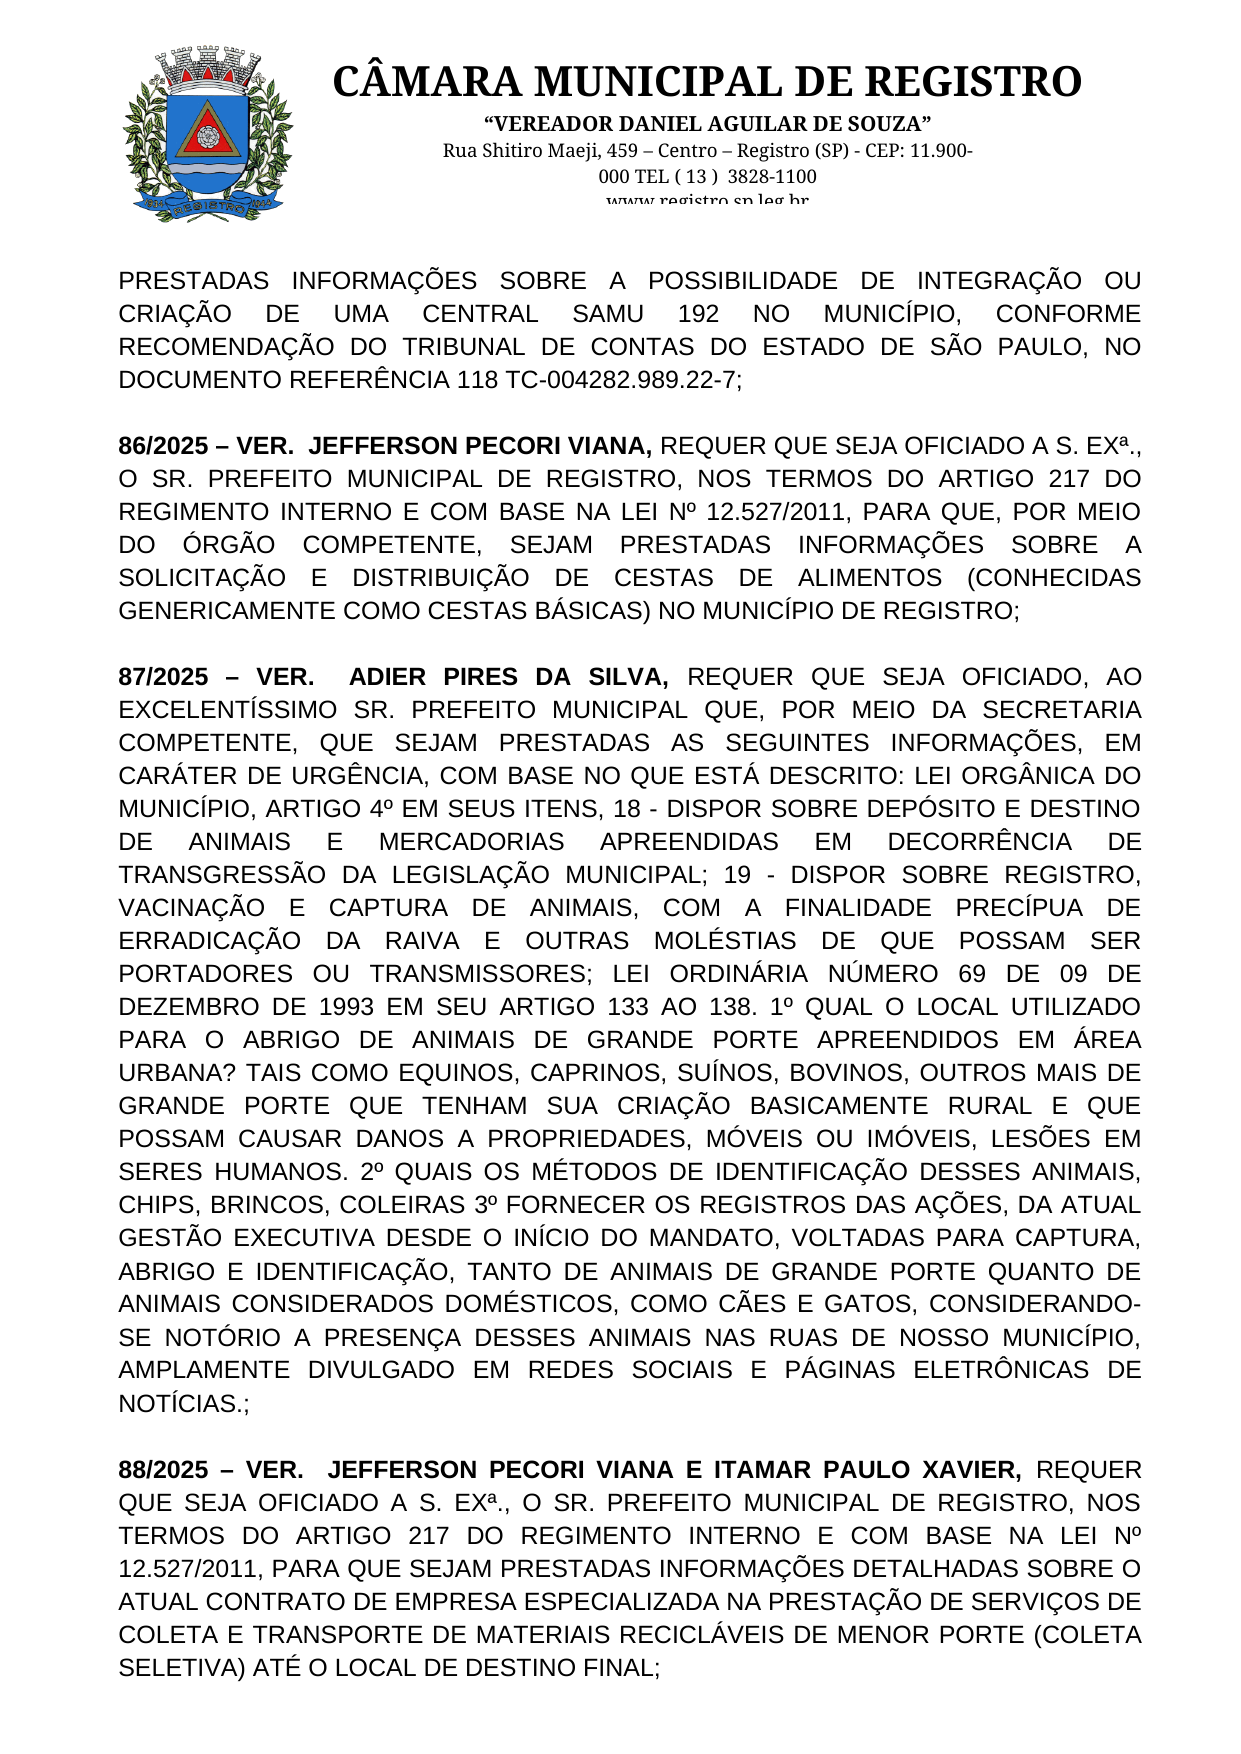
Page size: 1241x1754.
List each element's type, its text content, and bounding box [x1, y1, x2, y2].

text 88/2025 – VER. JEFFERSON PECORI VIANA E ITAMAR PAULO XAVIER, REQUER QUE SEJA OFICIADO A S. EXª., O SR. PREFEITO MUNICIPAL DE REGISTRO, NOS TERMOS DO ARTIGO 217 DO REGIMENTO INTERNO E COM BASE NA LEI Nº 12.527/2011, PARA QUE SEJAM PRESTADAS INFORMAÇÕES DETALHADAS SOBRE O ATUAL CONTRATO DE EMPRESA ESPECIALIZADA NA PRESTAÇÃO DE SERVIÇOS DE COLETA E TRANSPORTE DE MATERIAIS RECICLÁVEIS DE MENOR PORTE (COLETA SELETIVA) ATÉ O LOCAL DE DESTINO FINAL; [118, 1454, 1143, 1681]
picture [118, 39, 298, 228]
text 86/2025 – VER. JEFFERSON PECORI VIANA, REQUER QUE SEJA OFICIADO A S. EXª., O SR. PREFEITO MUNICIPAL DE REGISTRO, NOS TERMOS DO ARTIGO 217 DO REGIMENTO INTERNO E COM BASE NA LEI Nº 12.527/2011, PARA QUE, POR MEIO DO ÓRGÃO COMPETENTE, SEJAM PRESTADAS INFORMAÇÕES SOBRE A SOLICITAÇÃO E DISTRIBUIÇÃO DE CESTAS DE ALIMENTOS (CONHECIDAS GENERICAMENTE COMO CESTAS BÁSICAS) NO MUNICÍPIO DE REGISTRO; [118, 431, 1143, 625]
text 87/2025 – VER. ADIER PIRES DA SILVA, REQUER QUE SEJA OFICIADO, AO EXCELENTÍSSIMO SR. PREFEITO MUNICIPAL QUE, POR MEIO DA SECRETARIA COMPETENTE, QUE SEJAM PRESTADAS AS SEGUINTES INFORMAÇÕES, EM CARÁTER DE URGÊNCIA, COM BASE NO QUE ESTÁ DESCRITO: LEI ORGÂNICA DO MUNICÍPIO, ARTIGO 4º EM SEUS ITENS, 18 - DISPOR SOBRE DEPÓSITO E DESTINO DE ANIMAIS E MERCADORIAS APREENDIDAS EM DECORRÊNCIA DE TRANSGRESSÃO DA LEGISLAÇÃO MUNICIPAL; 19 - DISPOR SOBRE REGISTRO, VACINAÇÃO E CAPTURA DE ANIMAIS, COM A FINALIDADE PRECÍPUA DE ERRADICAÇÃO DA RAIVA E OUTRAS MOLÉSTIAS DE QUE POSSAM SER PORTADORES OU TRANSMISSORES; LEI ORDINÁRIA NÚMERO 69 DE 09 DE DEZEMBRO DE 1993 EM SEU ARTIGO 133 AO 138. 1º QUAL O LOCAL UTILIZADO PARA O ABRIGO DE ANIMAIS DE GRANDE PORTE APREENDIDOS EM ÁREA URBANA? TAIS COMO EQUINOS, CAPRINOS, SUÍNOS, BOVINOS, OUTROS MAIS DE GRANDE PORTE QUE TENHAM SUA CRIAÇÃO BASICAMENTE RURAL E QUE POSSAM CAUSAR DANOS A PROPRIEDADES, MÓVEIS OU IMÓVEIS, LESÕES EM SERES HUMANOS. 2º QUAIS OS MÉTODOS DE IDENTIFICAÇÃO DESSES ANIMAIS, CHIPS, BRINCOS, COLEIRAS 3º FORNECER OS REGISTROS DAS AÇÕES, DA ATUAL GESTÃO EXECUTIVA DESDE O INÍCIO DO MANDATO, VOLTADAS PARA CAPTURA, ABRIGO E IDENTIFICAÇÃO, TANTO DE ANIMAIS DE GRANDE PORTE QUANTO DE ANIMAIS CONSIDERADOS DOMÉSTICOS, COMO CÃES E GATOS, CONSIDERANDO-SE NOTÓRIO A PRESENÇA DESSES ANIMAIS NAS RUAS DE NOSSO MUNICÍPIO, AMPLAMENTE DIVULGADO EM REDES SOCIAIS E PÁGINAS ELETRÔNICAS DE NOTÍCIAS.; [118, 662, 1143, 1417]
text PRESTADAS INFORMAÇÕES SOBRE A POSSIBILIDADE DE INTEGRAÇÃO OU CRIAÇÃO DE UMA CENTRAL SAMU 192 NO MUNICÍPIO, CONFORME RECOMENDAÇÃO DO TRIBUNAL DE CONTAS DO ESTADO DE SÃO PAULO, NO DOCUMENTO REFERÊNCIA 118 TC-004282.989.22-7; [118, 266, 1143, 394]
